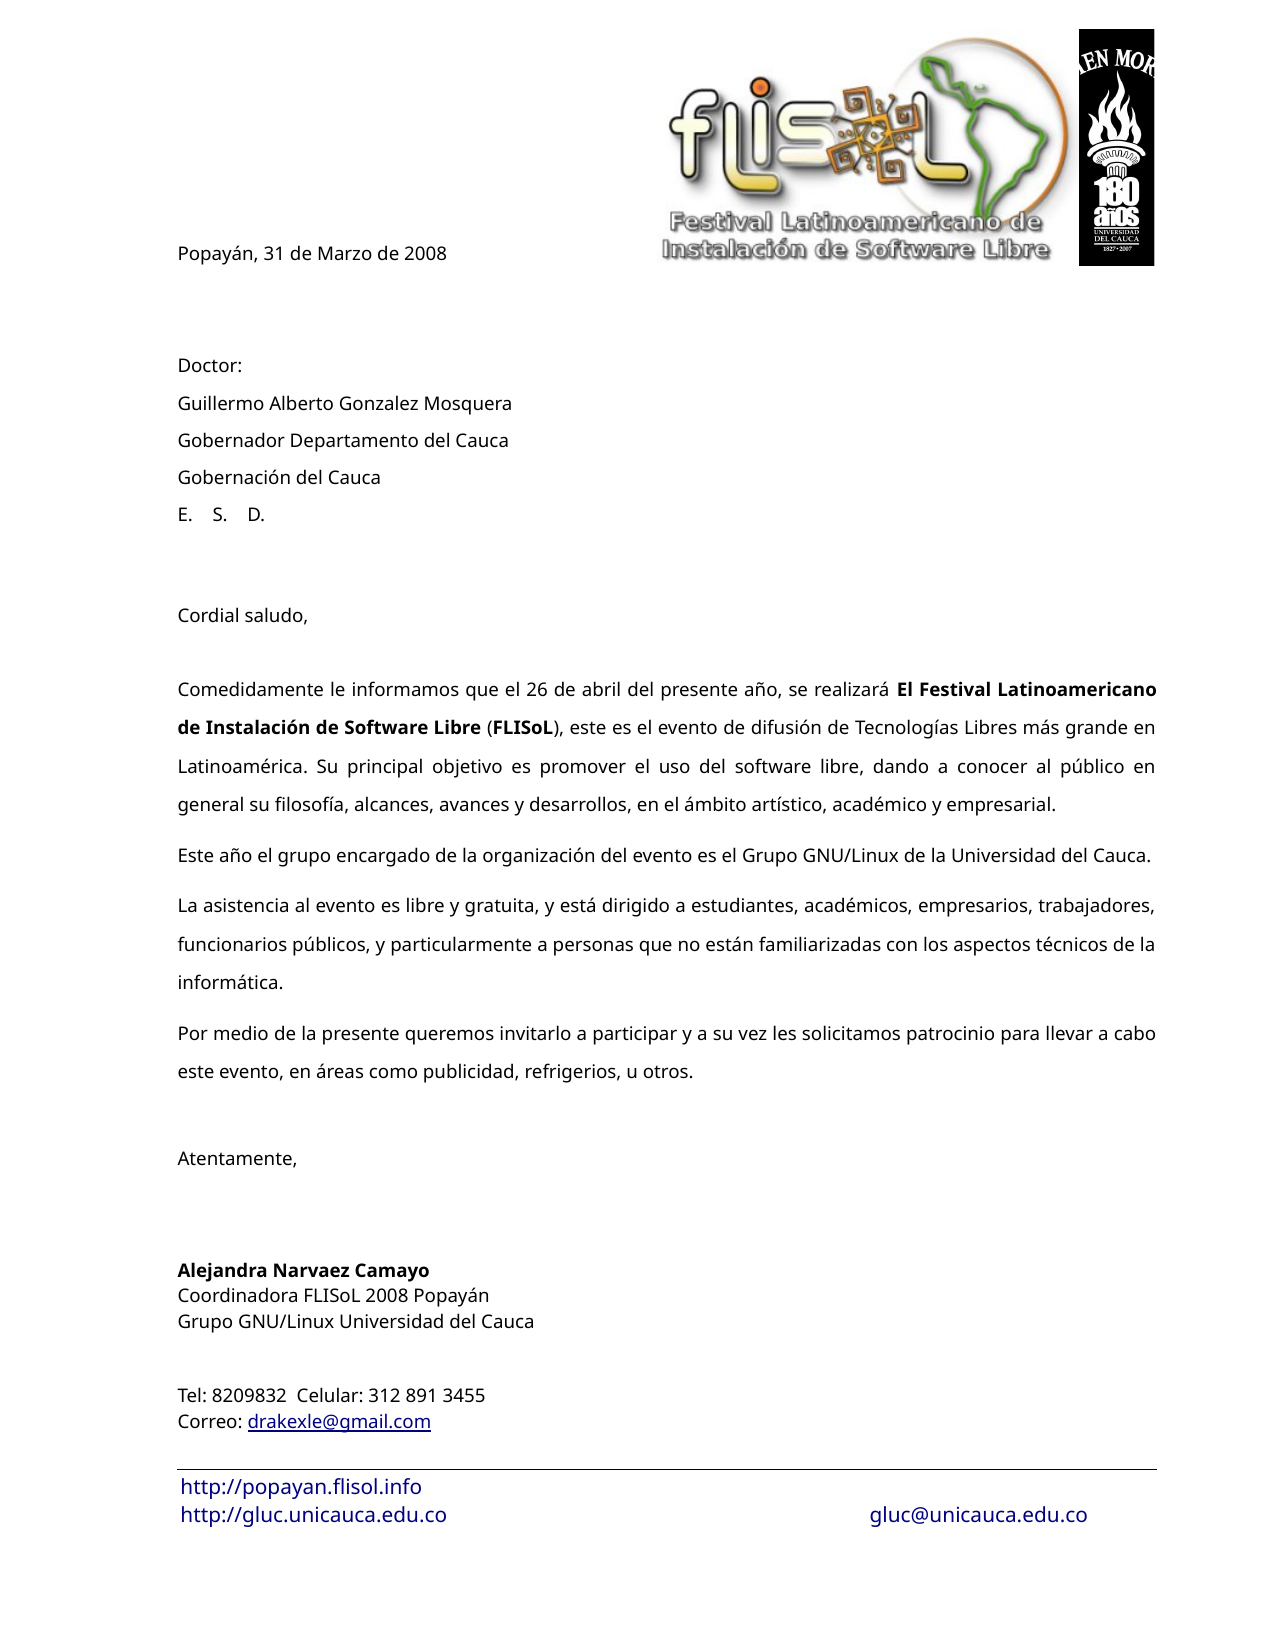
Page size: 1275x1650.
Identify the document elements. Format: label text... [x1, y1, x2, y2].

text Atentamente, [177, 1145, 1157, 1171]
picture [656, 29, 1155, 266]
text Popayán, 31 de Marzo de 2008 [177, 241, 656, 266]
text Gobernación del Cauca [177, 464, 1157, 490]
text Tel: 8209832 Celular: 312 891 3455 Correo: drakexle@gmail.com [177, 1383, 1157, 1434]
text Doctor: [177, 353, 1157, 378]
text Cordial saludo, [177, 602, 1157, 627]
text E. S. D. [177, 502, 1157, 553]
text Gobernador Departamento del Cauca [177, 427, 1157, 453]
text Por medio de la presente queremos invitarlo a participar y a su vez les solicitamos patrocinio para llevar a cabo este evento, en áreas como publicidad, refrigerios, u otros. [177, 1020, 1157, 1083]
text Comedidamente le informamos que el 26 de abril del presente año, se realizará El Festival Latinoamericano de Instalación de Software Libre (FLISoL), este es el evento de difusión de Tecnologías Libres más grande en Latinoamérica. Su principal objetivo es promover el uso del software libre, dando a conocer al público en general su filosofía, alcances, avances y desarrollos, en el ámbito artístico, académico y empresarial. [177, 676, 1157, 817]
text Alejandra Narvaez Camayo Coordinadora FLISoL 2008 Popayán Grupo GNU/Linux Universidad del Cauca [177, 1257, 1157, 1334]
text Este año el grupo encargado de la organización del evento es el Grupo GNU/Linux de la Universidad del Cauca. [177, 842, 1157, 867]
text La asistencia al evento es libre y gratuita, y está dirigido a estudiantes, académicos, empresarios, trabajadores, funcionarios públicos, y particularmente a personas que no están familiarizadas con los aspectos técnicos de la informática. [177, 893, 1157, 994]
text Guillermo Alberto Gonzalez Mosquera [177, 390, 1157, 415]
